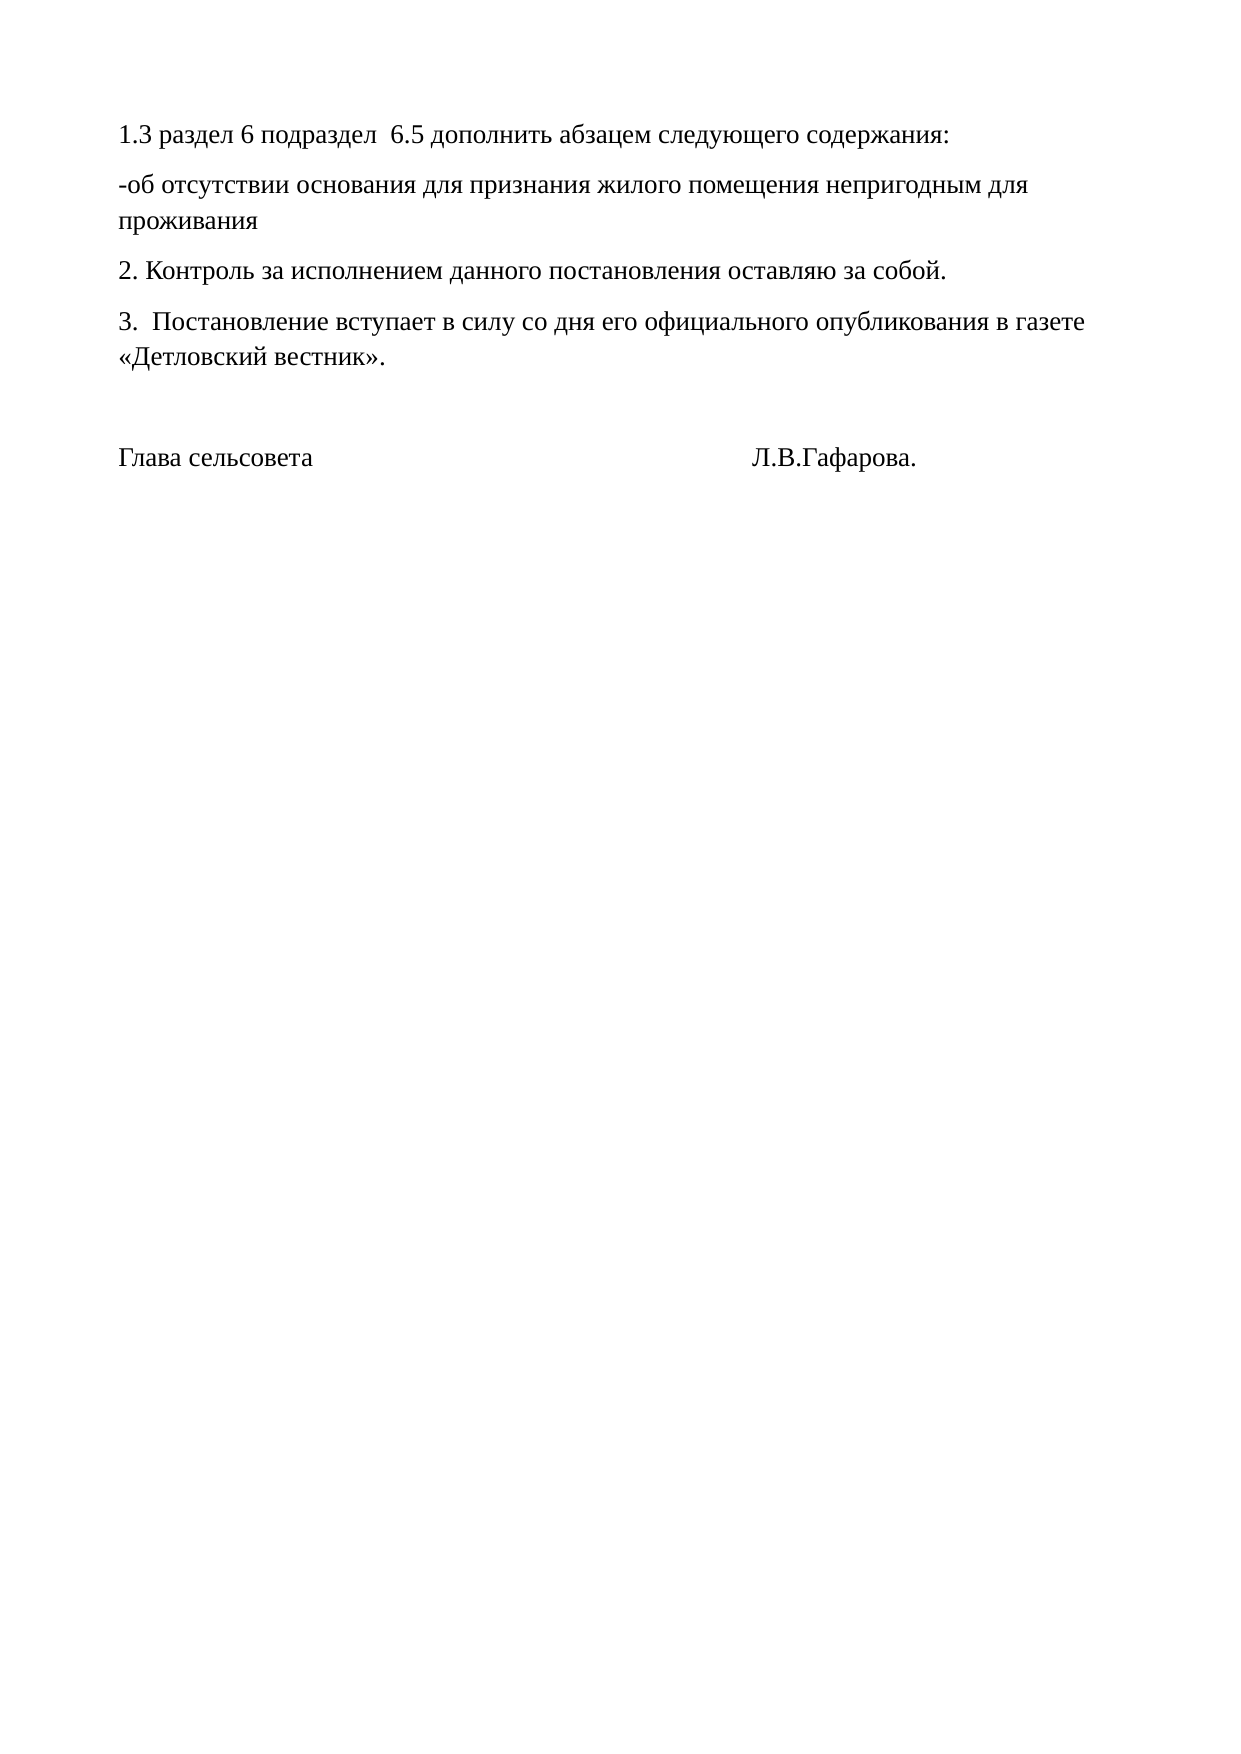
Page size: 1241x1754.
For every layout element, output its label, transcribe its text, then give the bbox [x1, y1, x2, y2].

text 1.3 раздел 6 подраздел 6.5 дополнить абзацем следующего содержания: [118, 118, 1122, 149]
text 3. Постановление вступает в силу со дня его официального опубликования в газете «Детловский вестник». [118, 305, 1122, 372]
text 2. Контроль за исполнением данного постановления оставляю за собой. [118, 254, 1122, 286]
text -об отсутствии основания для признания жилого помещения непригодным для проживания [118, 168, 1122, 235]
text Глава сельсовета Л.В.Гафарова. [118, 441, 1122, 472]
